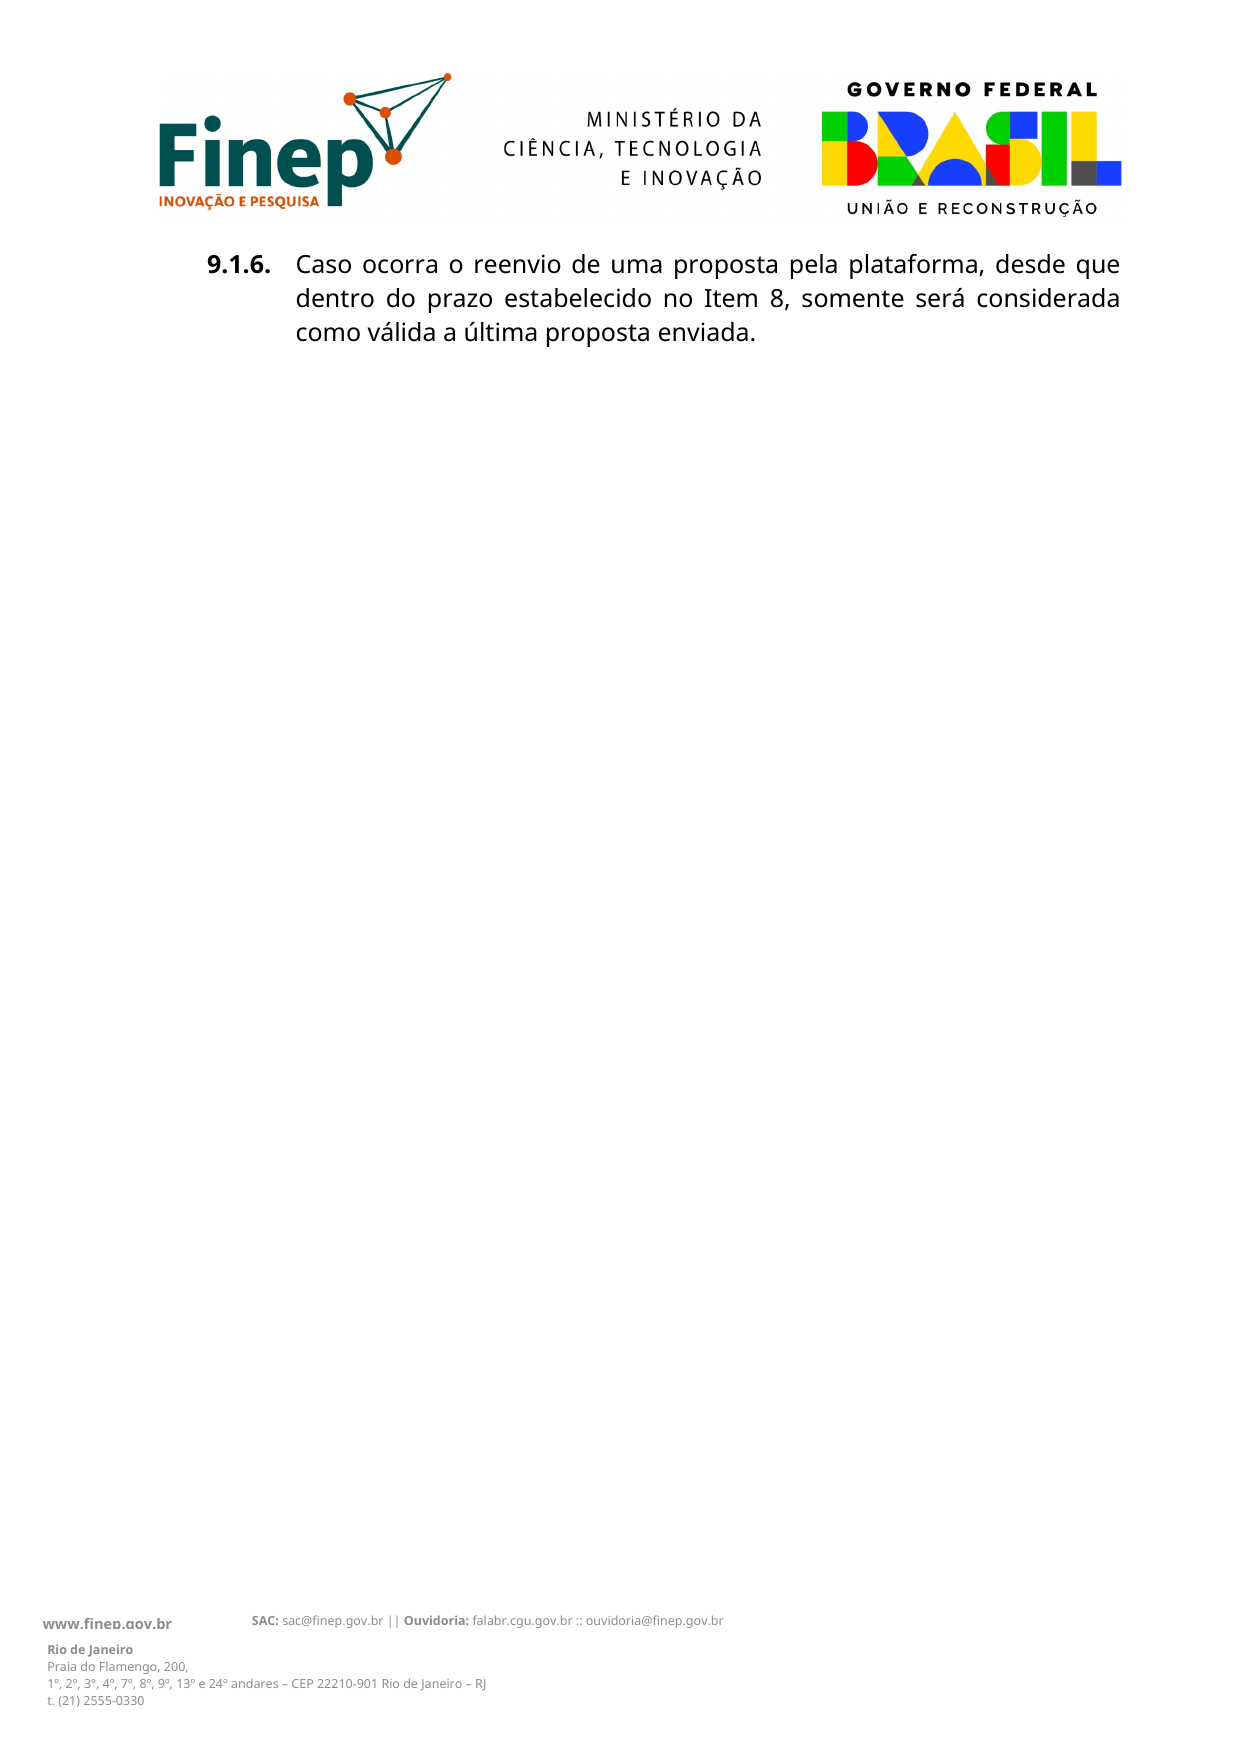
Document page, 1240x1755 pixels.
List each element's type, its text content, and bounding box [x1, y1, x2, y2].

list Caso ocorra o reenvio de uma proposta pela plataforma, desde que dentro do prazo estabelecido no Item 8, somente será considerada como válida a última proposta enviada. [207, 247, 1121, 349]
